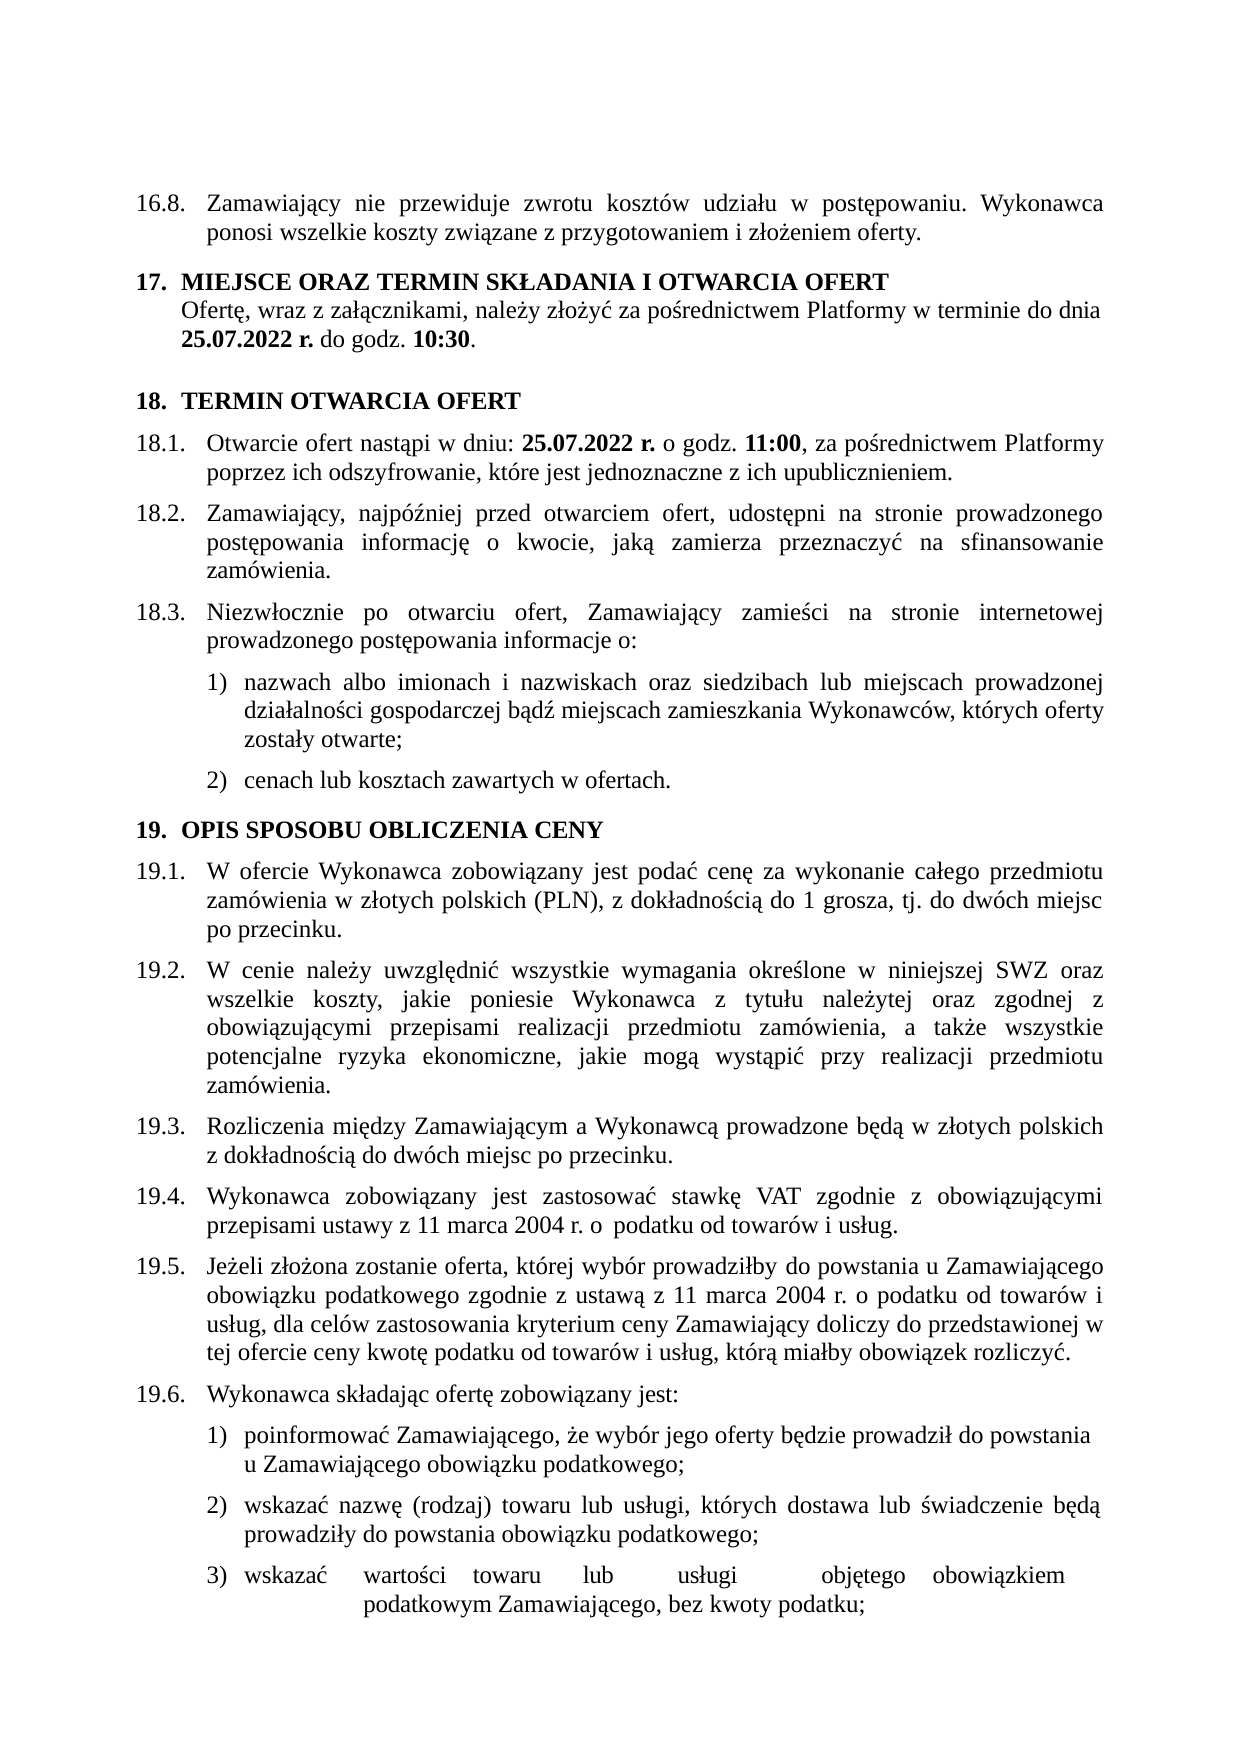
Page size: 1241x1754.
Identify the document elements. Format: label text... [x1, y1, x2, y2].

list wskazać nazwę (rodzaj) towaru lub usługi, których dostawa lub świadczenie będą prowadziły do powstania obowiązku podatkowego; [206, 1490, 1104, 1547]
list cenach lub kosztach zawartych w ofertach. [206, 765, 1134, 794]
list W ofercie Wykonawca zobowiązany jest podać cenę za wykonanie całego przedmiotu zamówienia w złotych polskich (PLN), z dokładnością do 1 grosza, tj. do dwóch miejsc po przecinku. [136, 856, 1104, 942]
list Otwarcie ofert nastąpi w dniu: 25.07.2022 r. o godz. 11:00, za pośrednictwem Platformy poprzez ich odszyfrowanie, które jest jednoznaczne z ich upublicznieniem. [136, 428, 1105, 485]
list Zamawiający nie przewiduje zwrotu kosztów udziału w postępowaniu. Wykonawca ponosi wszelkie koszty związane z przygotowaniem i złożeniem oferty. [136, 188, 1104, 246]
list Niezwłocznie po otwarciu ofert, Zamawiający zamieści na stronie internetowej prowadzonego postępowania informacje o: [136, 597, 1104, 654]
list W cenie należy uwzględnić wszystkie wymagania określone w niniejszej SWZ oraz wszelkie koszty, jakie poniesie Wykonawca z tytułu należytej oraz zgodnej z obowiązującymi przepisami realizacji przedmiotu zamówienia, a także wszystkie potencjalne ryzyka ekonomiczne, jakie mogą wystąpić przy realizacji przedmiotu zamówienia. [136, 955, 1104, 1099]
list Jeżeli złożona zostanie oferta, której wybór prowadziłby do powstania u Zamawiającego obowiązku podatkowego zgodnie z ustawą z 11 marca 2004 r. o podatku od towarów i usług, dla celów zastosowania kryterium ceny Zamawiający doliczy do przedstawionej w tej ofercie ceny kwotę podatku od towarów i usług, którą miałby obowiązek rozliczyć. [136, 1251, 1104, 1366]
list nazwach albo imionach i nazwiskach oraz siedzibach lub miejscach prowadzonej działalności gospodarczej bądź miejscach zamieszkania Wykonawców, których oferty zostały otwarte; [206, 667, 1104, 753]
subtitle TERMIN OTWARCIA OFERT [136, 386, 1134, 415]
list Zamawiający, najpóźniej przed otwarciem ofert, udostępni na stronie prowadzonego postępowania informację o kwocie, jaką zamierza przeznaczyć na sfinansowanie zamówienia. [136, 498, 1104, 584]
list Wykonawca składając ofertę zobowiązany jest: [136, 1379, 1134, 1407]
subtitle MIEJSCE ORAZ TERMIN SKŁADANIA I OTWARCIA OFERT [136, 267, 1134, 296]
list Wykonawca zobowiązany jest zastosować stawkę VAT zgodnie z obowiązującymi przepisami ustawy z 11 marca 2004 r. o podatku od towarów i usług. [136, 1181, 1103, 1239]
subtitle OPIS SPOSOBU OBLICZENIA CENY [136, 815, 1134, 843]
list poinformować Zamawiającego, że wybór jego oferty będzie prowadził do powstania u Zamawiającego obowiązku podatkowego; [206, 1420, 1104, 1477]
list wskazać wartości towaru lub usługi objętego obowiązkiem podatkowym Zamawiającego, bez kwoty podatku; [206, 1560, 1104, 1617]
text Ofertę, wraz z załącznikami, należy złożyć za pośrednictwem Platformy w terminie do dnia 25.07.2022 r. do godz. 10:30. [181, 296, 1134, 353]
list Rozliczenia między Zamawiającym a Wykonawcą prowadzone będą w złotych polskich z dokładnością do dwóch miejsc po przecinku. [136, 1111, 1104, 1169]
